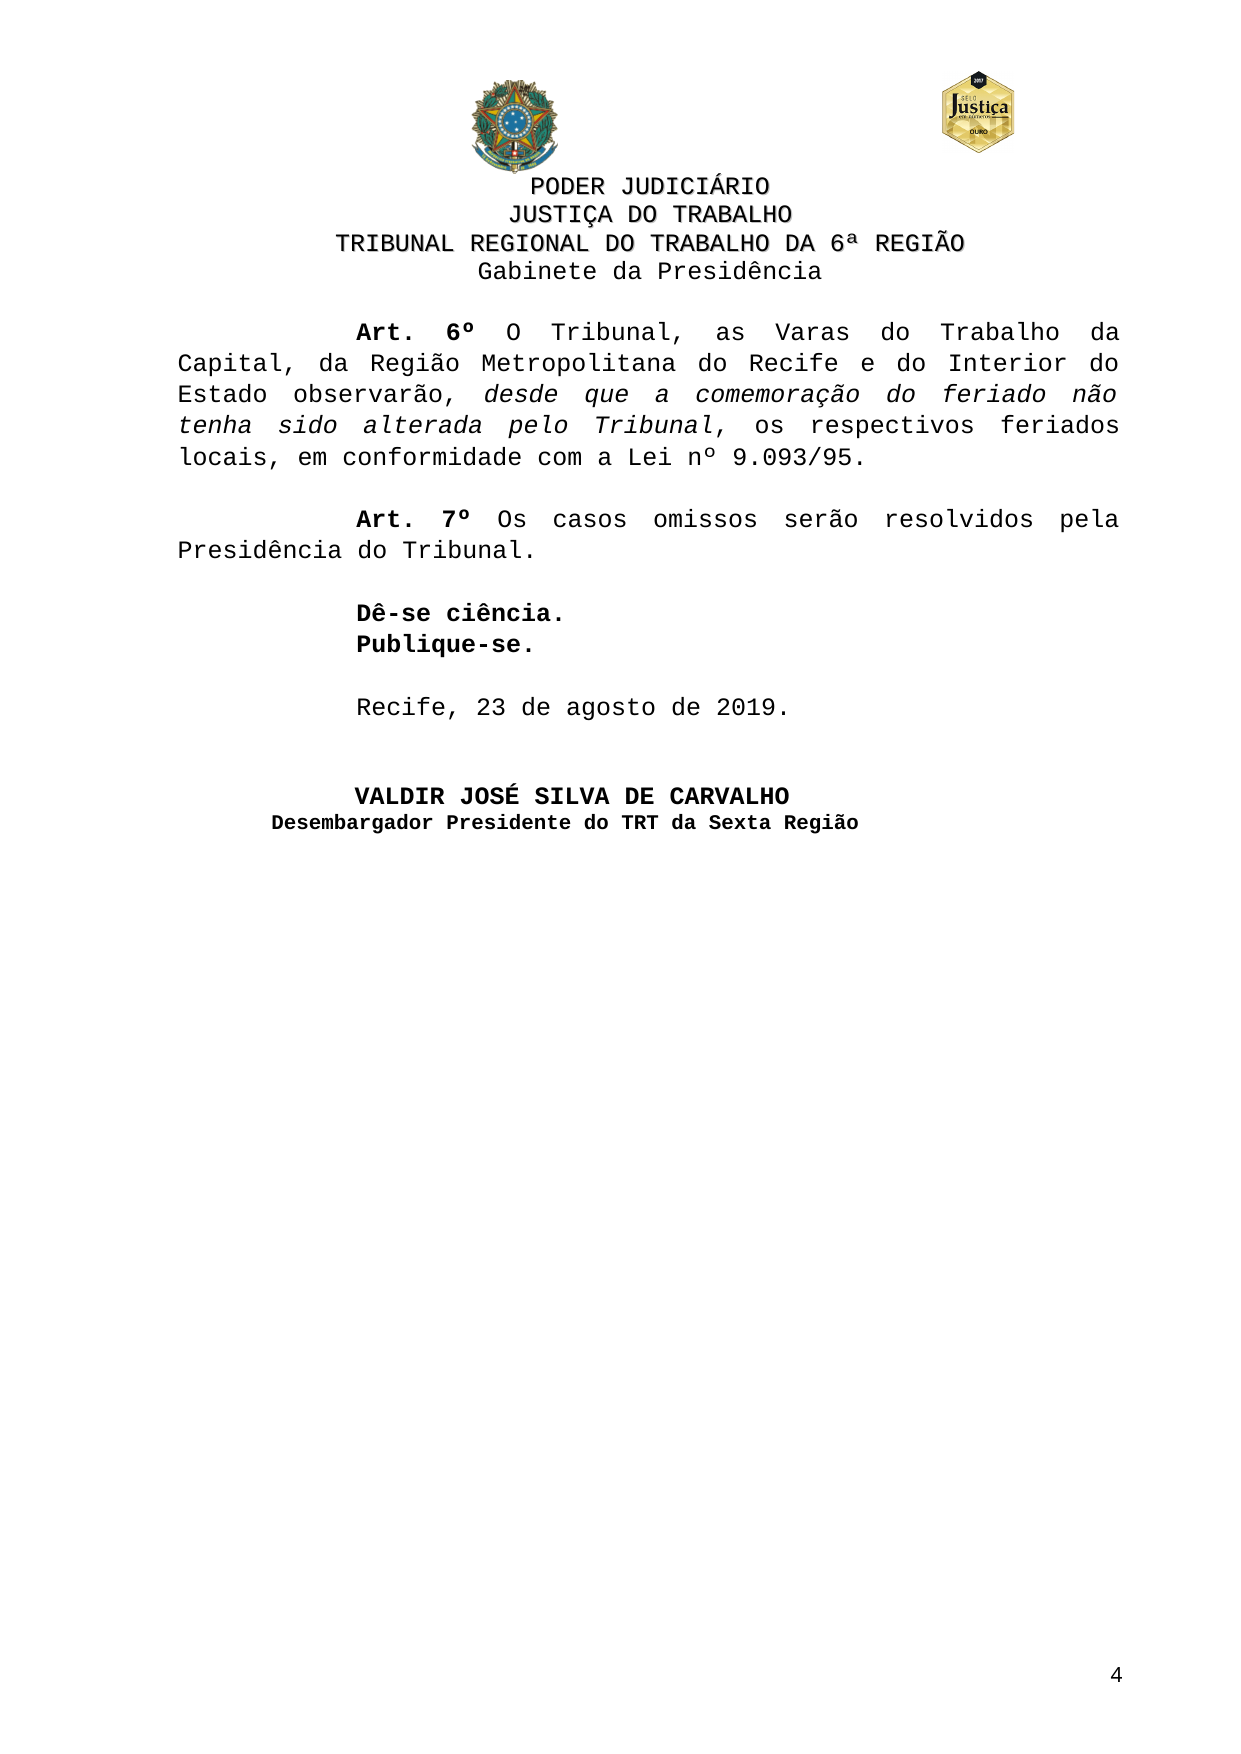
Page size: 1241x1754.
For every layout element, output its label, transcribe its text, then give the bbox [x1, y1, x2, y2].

text VALDIR JOSÉ SILVA DE CARVALHO [271, 784, 1122, 812]
text Desembargador Presidente do TRT da Sexta Região [177, 812, 1122, 836]
text Art. 6º O Tribunal, as Varas do Trabalho da Capital, da Região Metropolitana do Recife e do Interior do Estado observarão, desde que a comemoração do feriado não tenha sido alterada pelo Tribunal, os respectivos feriados locais, em conformidade com a Lei nº 9.093/95. [177, 315, 1120, 471]
text Publique-se. [177, 628, 1120, 659]
text Art. 7º Os casos omissos serão resolvidos pela Presidência do Tribunal. [177, 503, 1120, 565]
text Dê-se ciência. [177, 596, 1120, 628]
text Recife, 23 de agosto de 2019. [177, 690, 1120, 721]
